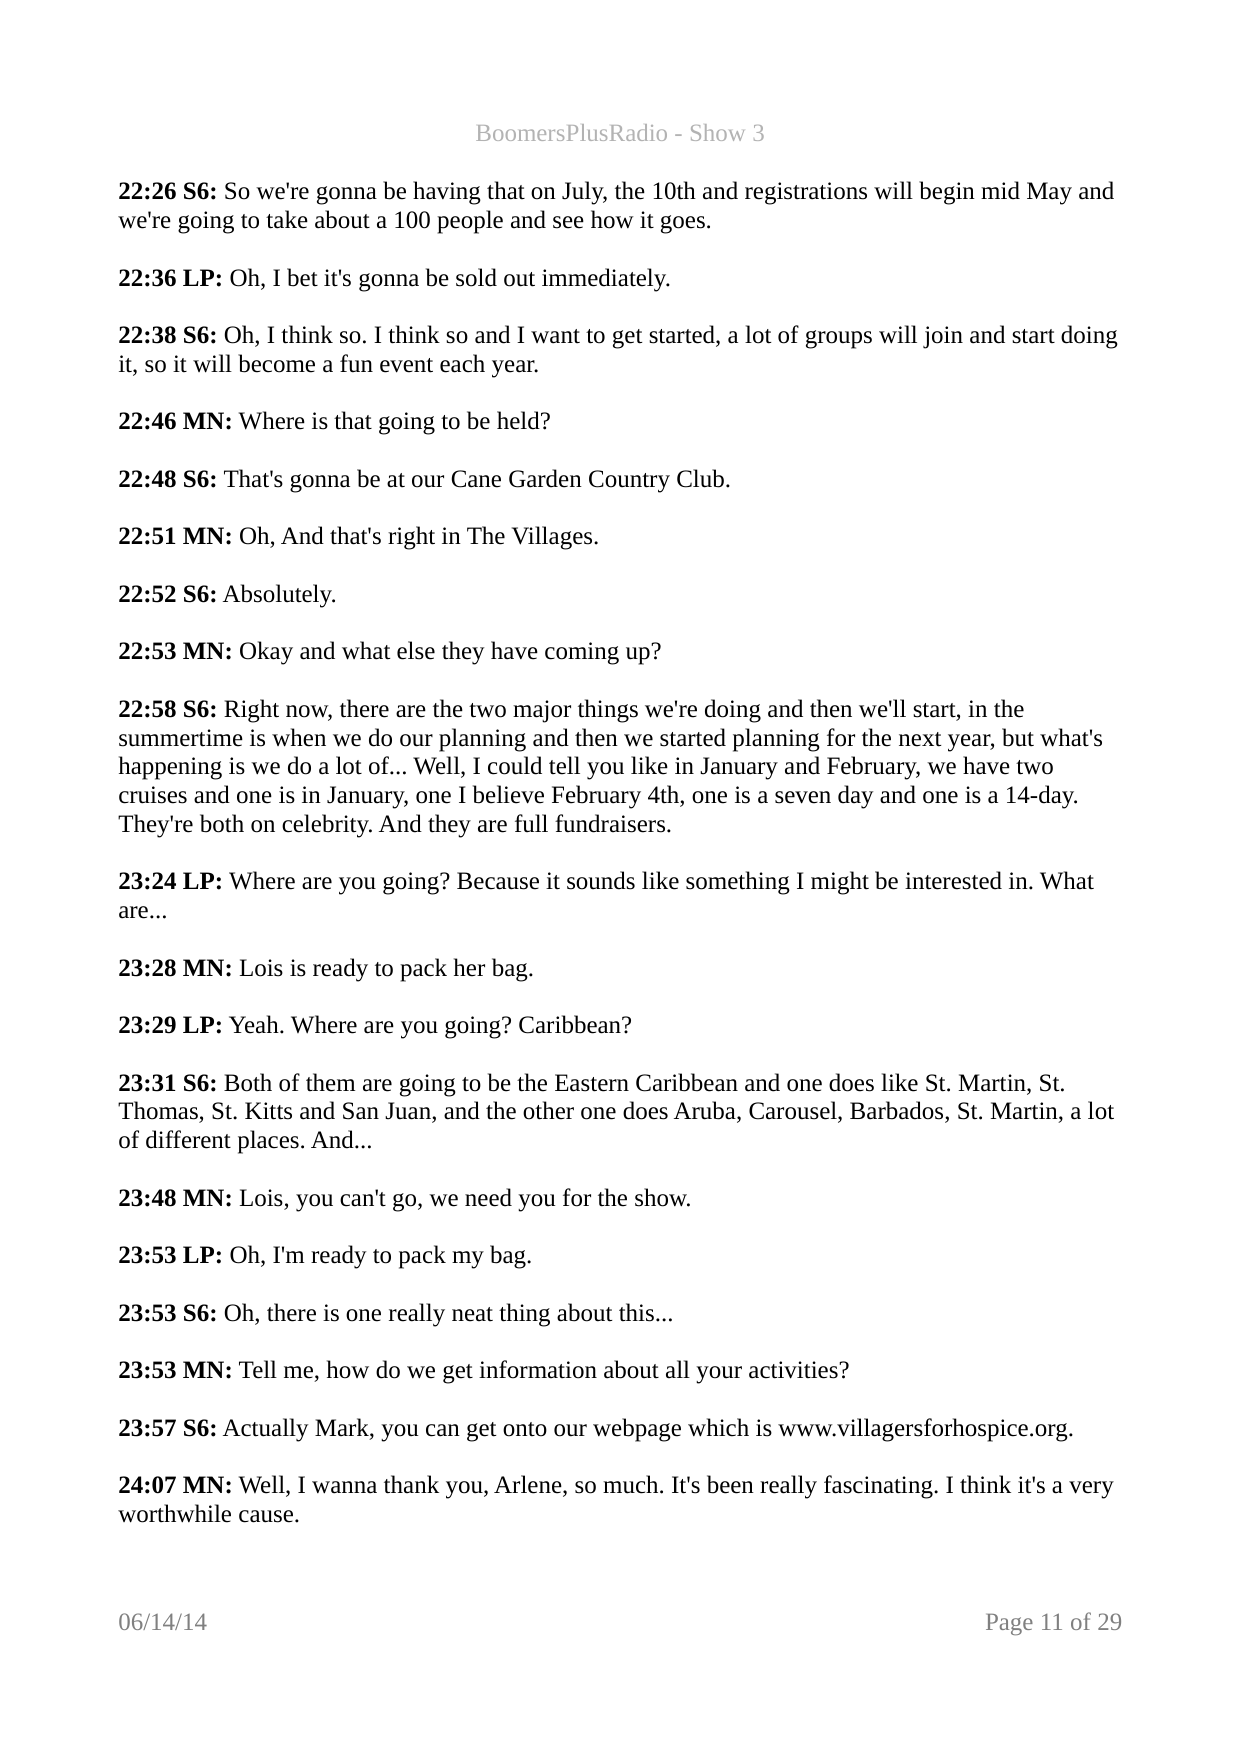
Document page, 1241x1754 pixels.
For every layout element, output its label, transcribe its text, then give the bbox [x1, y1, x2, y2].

text 22:26 S6: So we're gonna be having that on July, the 10th and registrations will begin mid May and we're going to take about a 100 people and see how it goes. 22:36 LP: Oh, I bet it's gonna be sold out immediately. 22:38 S6: Oh, I think so. I think so and I want to get started, a lot of groups will join and start doing it, so it will become a fun event each year. 22:46 MN: Where is that going to be held? 22:48 S6: That's gonna be at our Cane Garden Country Club. 22:51 MN: Oh, And that's right in The Villages. 22:52 S6: Absolutely. 22:53 MN: Okay and what else they have coming up? 22:58 S6: Right now, there are the two major things we're doing and then we'll start, in the summertime is when we do our planning and then we started planning for the next year, but what's happening is we do a lot of... Well, I could tell you like in January and February, we have two cruises and one is in January, one I believe February 4th, one is a seven day and one is a 14-day. They're both on celebrity. And they are full fundraisers. 23:24 LP: Where are you going? Because it sounds like something I might be interested in. What are... 23:28 MN: Lois is ready to pack her bag. 23:29 LP: Yeah. Where are you going? Caribbean? 23:31 S6: Both of them are going to be the Eastern Caribbean and one does like St. Martin, St. Thomas, St. Kitts and San Juan, and the other one does Aruba, Carousel, Barbados, St. Martin, a lot of different places. And... 23:48 MN: Lois, you can't go, we need you for the show. 23:53 LP: Oh, I'm ready to pack my bag. 23:53 S6: Oh, there is one really neat thing about this... 23:53 MN: Tell me, how do we get information about all your activities? 23:57 S6: Actually Mark, you can get onto our webpage which is www.villagersforhospice.org. 24:07 MN: Well, I wanna thank you, Arlene, so much. It's been really fascinating. I think it's a very worthwhile cause. [118, 176, 1122, 1556]
